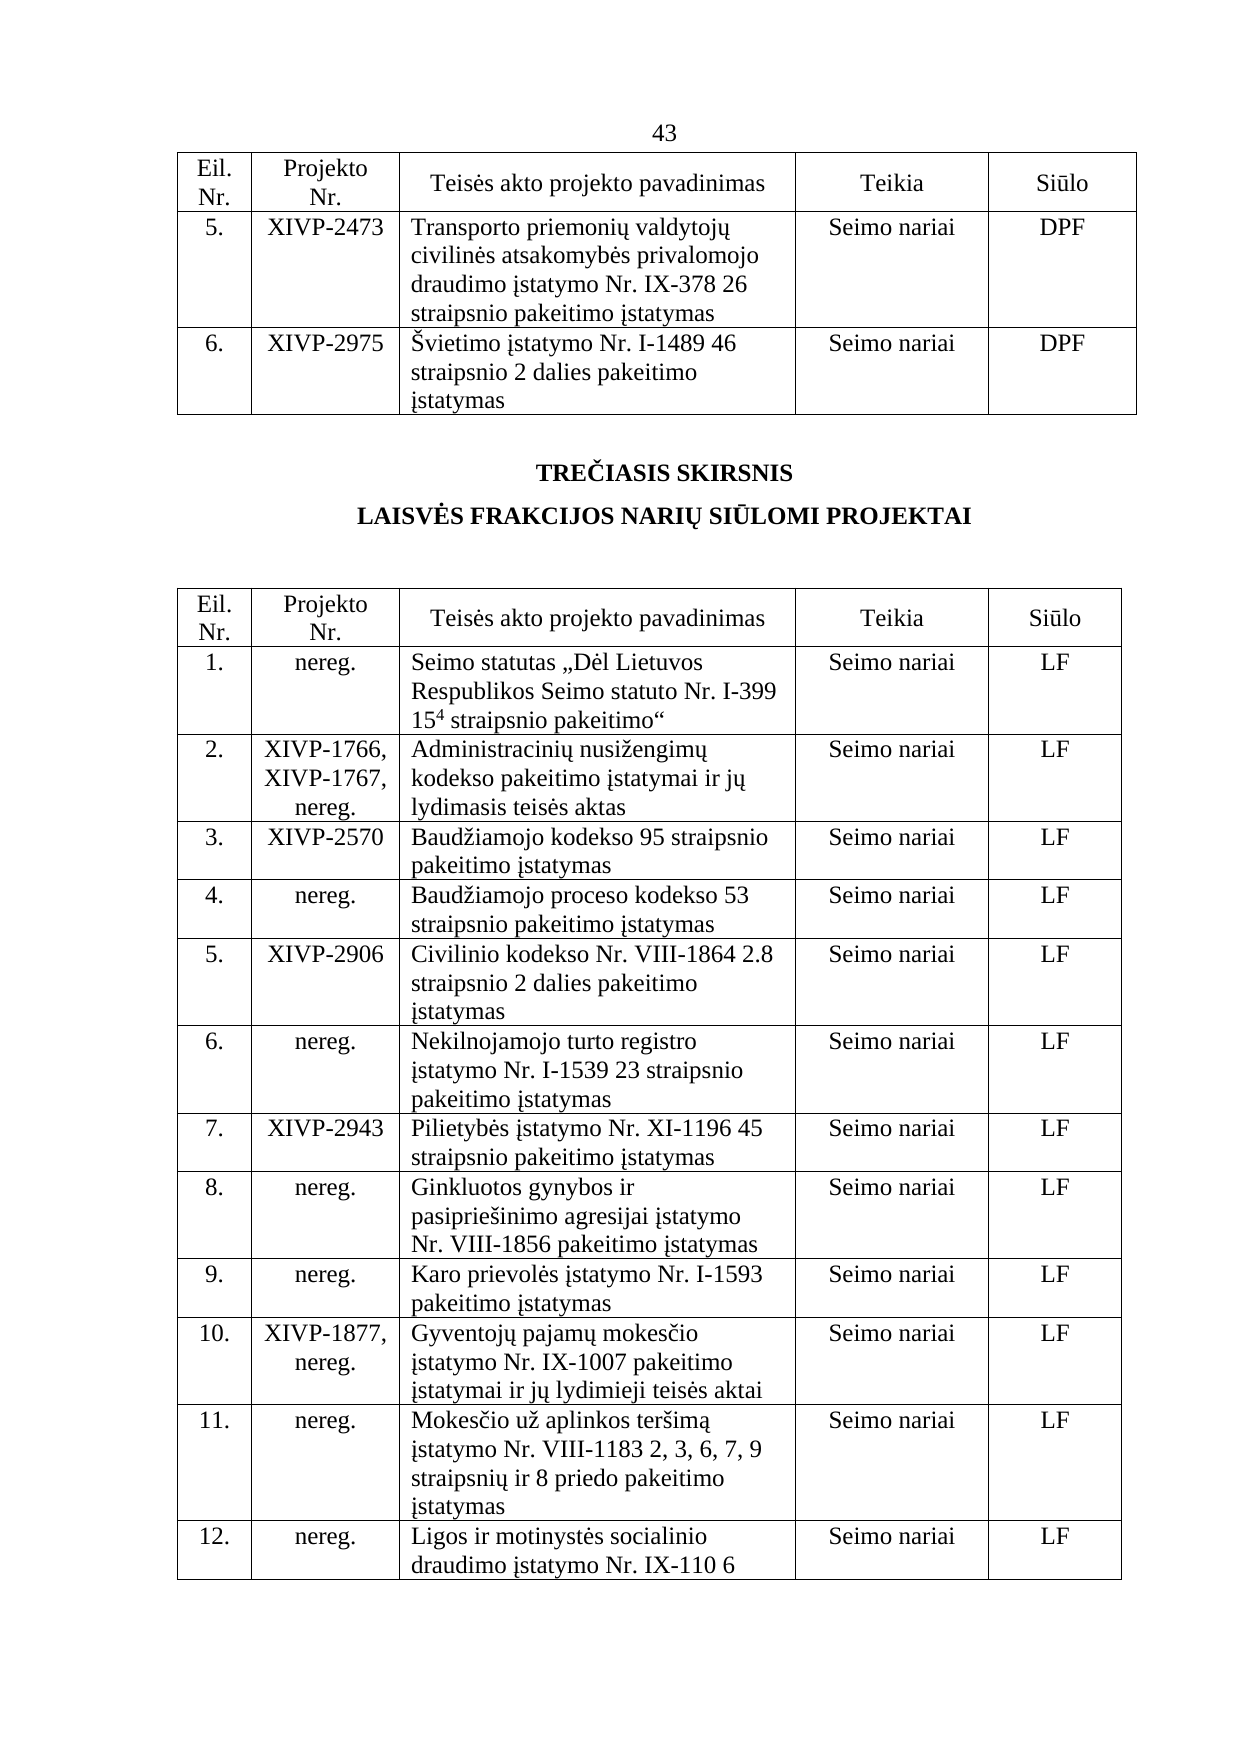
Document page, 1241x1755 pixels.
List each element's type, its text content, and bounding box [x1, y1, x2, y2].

table_cell LF [989, 1114, 1121, 1171]
table_cell XIVP-2473 [252, 212, 399, 327]
table_cell 3. [178, 822, 251, 879]
table_cell Seimo nariai [796, 880, 988, 938]
table_header Teikia [796, 589, 988, 646]
table_cell Mokesčio už aplinkos teršimą įstatymo Nr. VIII-1183 2, 3, 6, 7, 9 straipsnių ir 8 priedo pakeitimo įstatymas [400, 1405, 795, 1520]
subtitle LAISVĖS FRAKCIJOS NARIŲ SIŪLOMI PROJEKTAI [177, 501, 1152, 530]
table_cell LF [989, 1521, 1121, 1579]
table_header Projekto Nr. [252, 153, 399, 211]
table_cell LF [989, 880, 1121, 938]
table_header Siūlo [989, 153, 1136, 211]
table_cell nereg. [252, 1405, 399, 1520]
table_cell Seimo nariai [796, 1521, 988, 1579]
table_cell Transporto priemonių valdytojų civilinės atsakomybės privalomojo draudimo įstatymo Nr. IX-378 26 straipsnio pakeitimo įstatymas [400, 212, 795, 327]
table_cell 10. [178, 1318, 251, 1404]
table_cell 4. [178, 880, 251, 938]
table_cell nereg. [252, 880, 399, 938]
table_cell LF [989, 1026, 1121, 1112]
table_cell Seimo nariai [796, 212, 988, 327]
table_cell 7. [178, 1114, 251, 1171]
table_cell Seimo nariai [796, 1026, 988, 1112]
table_cell 5. [178, 939, 251, 1025]
table_header Siūlo [989, 589, 1121, 646]
table_cell XIVP-1877, nereg. [252, 1318, 399, 1404]
table_cell LF [989, 1259, 1121, 1317]
table_cell LF [989, 1405, 1121, 1520]
table_cell DPF [989, 212, 1136, 327]
table_cell Baudžiamojo proceso kodekso 53 straipsnio pakeitimo įstatymas [400, 880, 795, 938]
table_cell 1. [178, 647, 251, 733]
table_cell LF [989, 735, 1121, 821]
table_cell nereg. [252, 1521, 399, 1579]
table_cell Ligos ir motinystės socialinio draudimo įstatymo Nr. IX-110 6 [400, 1521, 795, 1579]
table_cell 11. [178, 1405, 251, 1520]
table_cell Ginkluotos gynybos ir pasipriešinimo agresijai įstatymo Nr. VIII-1856 pakeitimo įstatymas [400, 1172, 795, 1258]
table_cell Seimo nariai [796, 1172, 988, 1258]
table_cell XIVP-2906 [252, 939, 399, 1025]
table_cell Seimo nariai [796, 1114, 988, 1171]
table_cell Nekilnojamojo turto registro įstatymo Nr. I-1539 23 straipsnio pakeitimo įstatymas [400, 1026, 795, 1112]
table_cell nereg. [252, 647, 399, 733]
table_cell Administracinių nusižengimų kodekso pakeitimo įstatymai ir jų lydimasis teisės aktas [400, 735, 795, 821]
table_header Eil. Nr. [178, 153, 251, 211]
table_header Teikia [796, 153, 988, 211]
table_cell Gyventojų pajamų mokesčio įstatymo Nr. IX-1007 pakeitimo įstatymai ir jų lydimieji teisės aktai [400, 1318, 795, 1404]
table_cell Seimo nariai [796, 1259, 988, 1317]
table_cell Seimo statutas „Dėl Lietuvos Respublikos Seimo statuto Nr. I-399 154 straipsnio pakeitimo“ [400, 647, 795, 733]
table_cell LF [989, 1172, 1121, 1258]
table_cell LF [989, 822, 1121, 879]
text TREČIASIS SKIRSNIS [177, 458, 1152, 487]
table_cell LF [989, 1318, 1121, 1404]
table_cell Civilinio kodekso Nr. VIII-1864 2.8 straipsnio 2 dalies pakeitimo įstatymas [400, 939, 795, 1025]
table_cell 2. [178, 735, 251, 821]
table_cell nereg. [252, 1172, 399, 1258]
table_header Eil. Nr. [178, 589, 251, 646]
table_cell Seimo nariai [796, 1405, 988, 1520]
table_cell Seimo nariai [796, 735, 988, 821]
table_cell 5. [178, 212, 251, 327]
table_cell 9. [178, 1259, 251, 1317]
table_cell Baudžiamojo kodekso 95 straipsnio pakeitimo įstatymas [400, 822, 795, 879]
table_cell Pilietybės įstatymo Nr. XI-1196 45 straipsnio pakeitimo įstatymas [400, 1114, 795, 1171]
table_cell XIVP-2570 [252, 822, 399, 879]
table_cell Seimo nariai [796, 939, 988, 1025]
table_cell DPF [989, 328, 1136, 414]
table_cell LF [989, 939, 1121, 1025]
table_cell Seimo nariai [796, 822, 988, 879]
table_header Teisės akto projekto pavadinimas [400, 589, 795, 646]
table_cell Švietimo įstatymo Nr. I-1489 46 straipsnio 2 dalies pakeitimo įstatymas [400, 328, 795, 414]
table_cell 6. [178, 328, 251, 414]
table_header Projekto Nr. [252, 589, 399, 646]
table_cell XIVP-1766, XIVP-1767, nereg. [252, 735, 399, 821]
table_cell Seimo nariai [796, 1318, 988, 1404]
table_cell 12. [178, 1521, 251, 1579]
table_cell LF [989, 647, 1121, 733]
table_header Teisės akto projekto pavadinimas [400, 153, 795, 211]
table_cell 6. [178, 1026, 251, 1112]
table_cell nereg. [252, 1259, 399, 1317]
table_cell nereg. [252, 1026, 399, 1112]
table_cell 8. [178, 1172, 251, 1258]
table_cell Seimo nariai [796, 647, 988, 733]
table_cell Karo prievolės įstatymo Nr. I-1593 pakeitimo įstatymas [400, 1259, 795, 1317]
table_cell XIVP-2943 [252, 1114, 399, 1171]
table_cell XIVP-2975 [252, 328, 399, 414]
table_cell Seimo nariai [796, 328, 988, 414]
